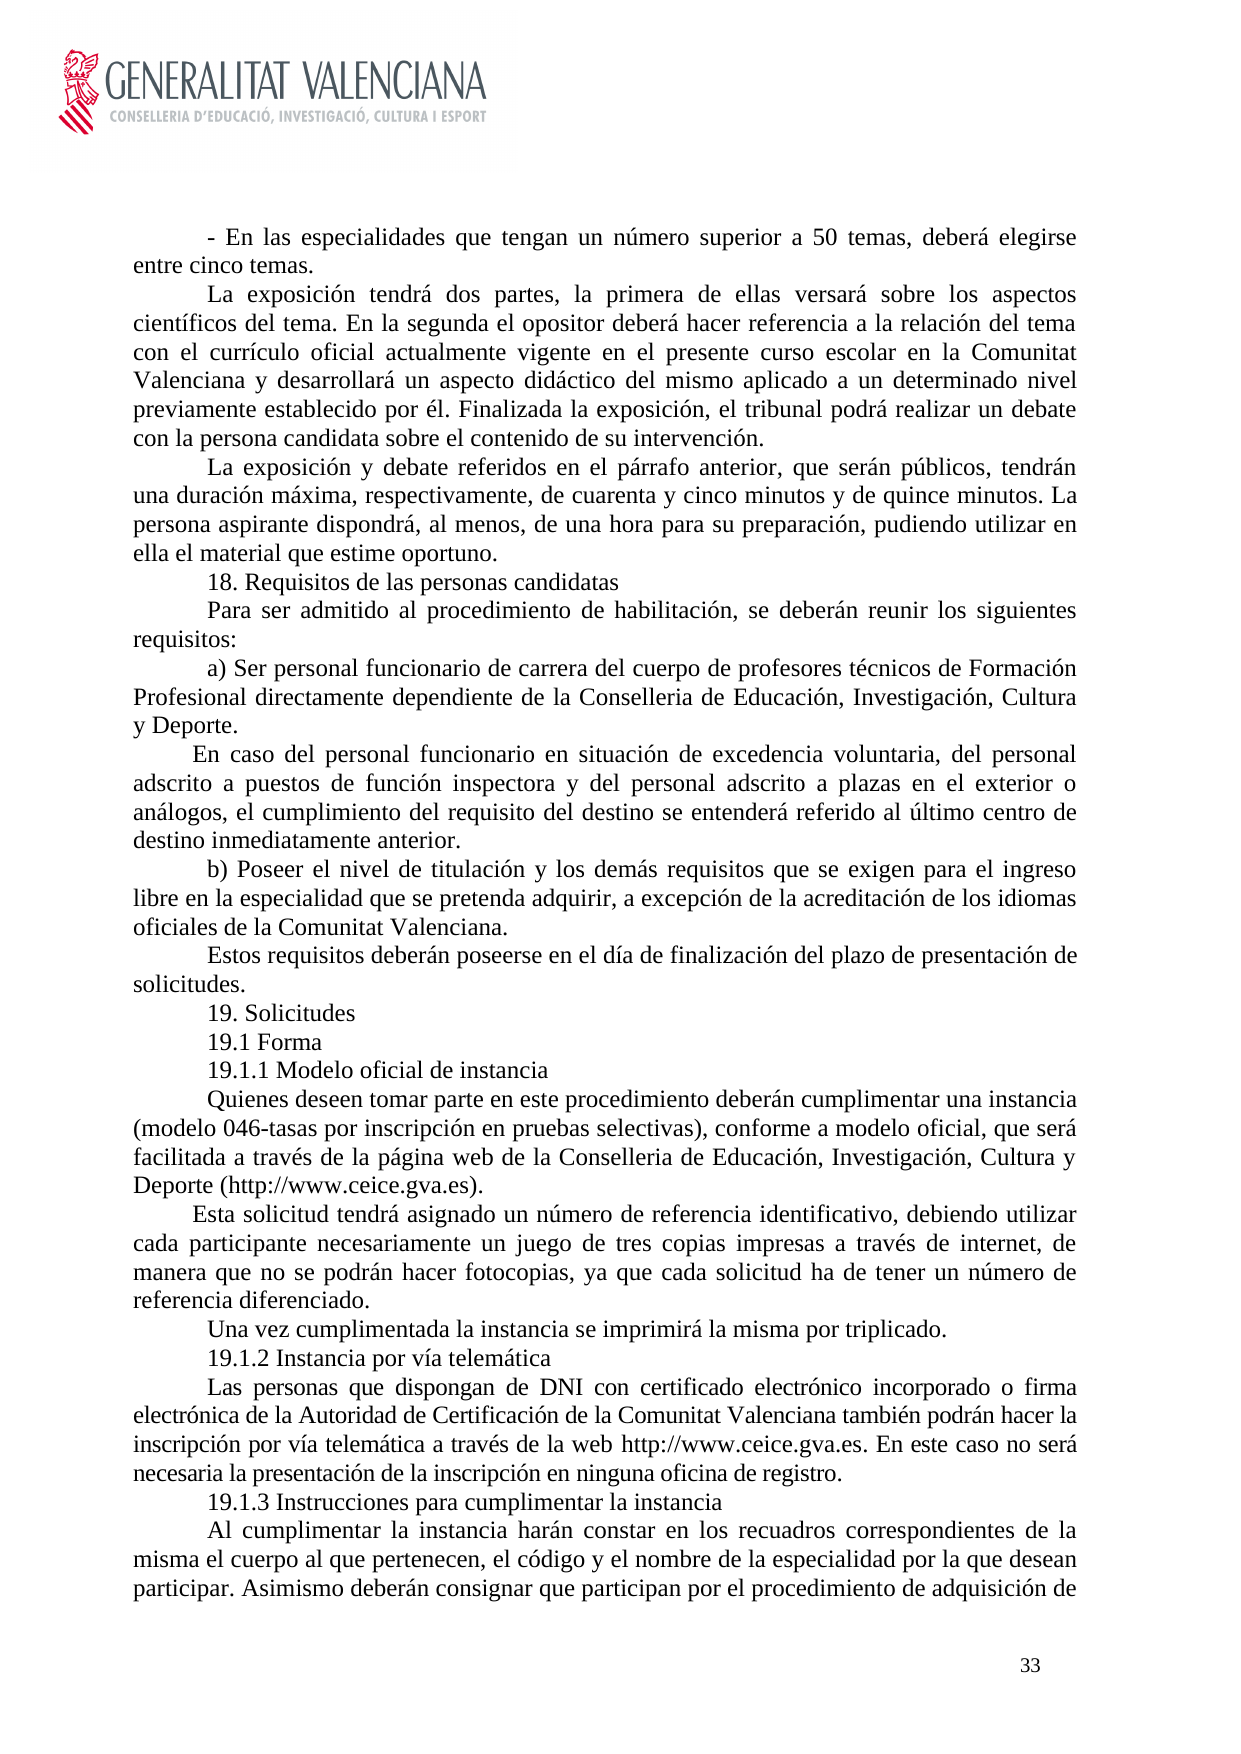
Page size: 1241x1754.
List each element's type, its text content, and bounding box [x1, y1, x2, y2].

text Las personas que dispongan de DNI con certificado electrónico incorporado o firma electrónica de la Autoridad de Certificación de la Comunitat Valenciana también podrán hacer la inscripción por vía telemática a través de la web http://www.ceice.gva.es. En este caso no será necesaria la presentación de la inscripción en ninguna oficina de registro. [133, 1372, 1078, 1487]
text Una vez cumplimentada la instancia se imprimirá la misma por triplicado. [133, 1314, 1078, 1343]
text 19.1.1 Modelo oficial de instancia [133, 1055, 1078, 1084]
text 18. Requisitos de las personas candidatas [133, 567, 1078, 595]
text En caso del personal funcionario en situación de excedencia voluntaria, del personal adscrito a puestos de función inspectora y del personal adscrito a plazas en el exterior o análogos, el cumplimiento del requisito del destino se entenderá referido al último centro de destino inmediatamente anterior. [133, 739, 1078, 854]
text b) Poseer el nivel de titulación y los demás requisitos que se exigen para el ingreso libre en la especialidad que se pretenda adquirir, a excepción de la acreditación de los idiomas oficiales de la Comunitat Valenciana. [133, 854, 1078, 940]
text La exposición y debate referidos en el párrafo anterior, que serán públicos, tendrán una duración máxima, respectivamente, de cuarenta y cinco minutos y de quince minutos. La persona aspirante dispondrá, al menos, de una hora para su preparación, pudiendo utilizar en ella el material que estime oportuno. [133, 452, 1078, 567]
text - En las especialidades que tengan un número superior a 50 temas, deberá elegirse entre cinco temas. [133, 222, 1078, 279]
text La exposición tendrá dos partes, la primera de ellas versará sobre los aspectos científicos del tema. En la segunda el opositor deberá hacer referencia a la relación del tema con el currículo oficial actualmente vigente en el presente curso escolar en la Comunitat Valenciana y desarrollará un aspecto didáctico del mismo aplicado a un determinado nivel previamente establecido por él. Finalizada la exposición, el tribunal podrá realizar un debate con la persona candidata sobre el contenido de su intervención. [133, 279, 1078, 452]
text a) Ser personal funcionario de carrera del cuerpo de profesores técnicos de Formación Profesional directamente dependiente de la Conselleria de Educación, Investigación, Cultura y Deporte. [133, 653, 1078, 739]
text Quienes deseen tomar parte en este procedimiento deberán cumplimentar una instancia (modelo 046-tasas por inscripción en pruebas selectivas), conforme a modelo oficial, que será facilitada a través de la página web de la Conselleria de Educación, Investigación, Cultura y Deporte (http://www.ceice.gva.es). [133, 1084, 1078, 1199]
text 19. Solicitudes [133, 998, 1078, 1027]
text Al cumplimentar la instancia harán constar en los recuadros correspondientes de la misma el cuerpo al que pertenecen, el código y el nombre de la especialidad por la que desean participar. Asimismo deberán consignar que participan por el procedimiento de adquisición de [133, 1515, 1078, 1602]
text 19.1.2 Instancia por vía telemática [133, 1343, 1078, 1372]
picture [28, 10, 518, 173]
text Estos requisitos deberán poseerse en el día de finalización del plazo de presentación de solicitudes. [133, 940, 1078, 998]
text Esta solicitud tendrá asignado un número de referencia identificativo, debiendo utilizar cada participante necesariamente un juego de tres copias impresas a través de internet, de manera que no se podrán hacer fotocopias, ya que cada solicitud ha de tener un número de referencia diferenciado. [133, 1199, 1078, 1314]
text 19.1 Forma [133, 1027, 1078, 1055]
text 19.1.3 Instrucciones para cumplimentar la instancia [133, 1487, 1078, 1515]
text Para ser admitido al procedimiento de habilitación, se deberán reunir los siguientes requisitos: [133, 595, 1078, 653]
